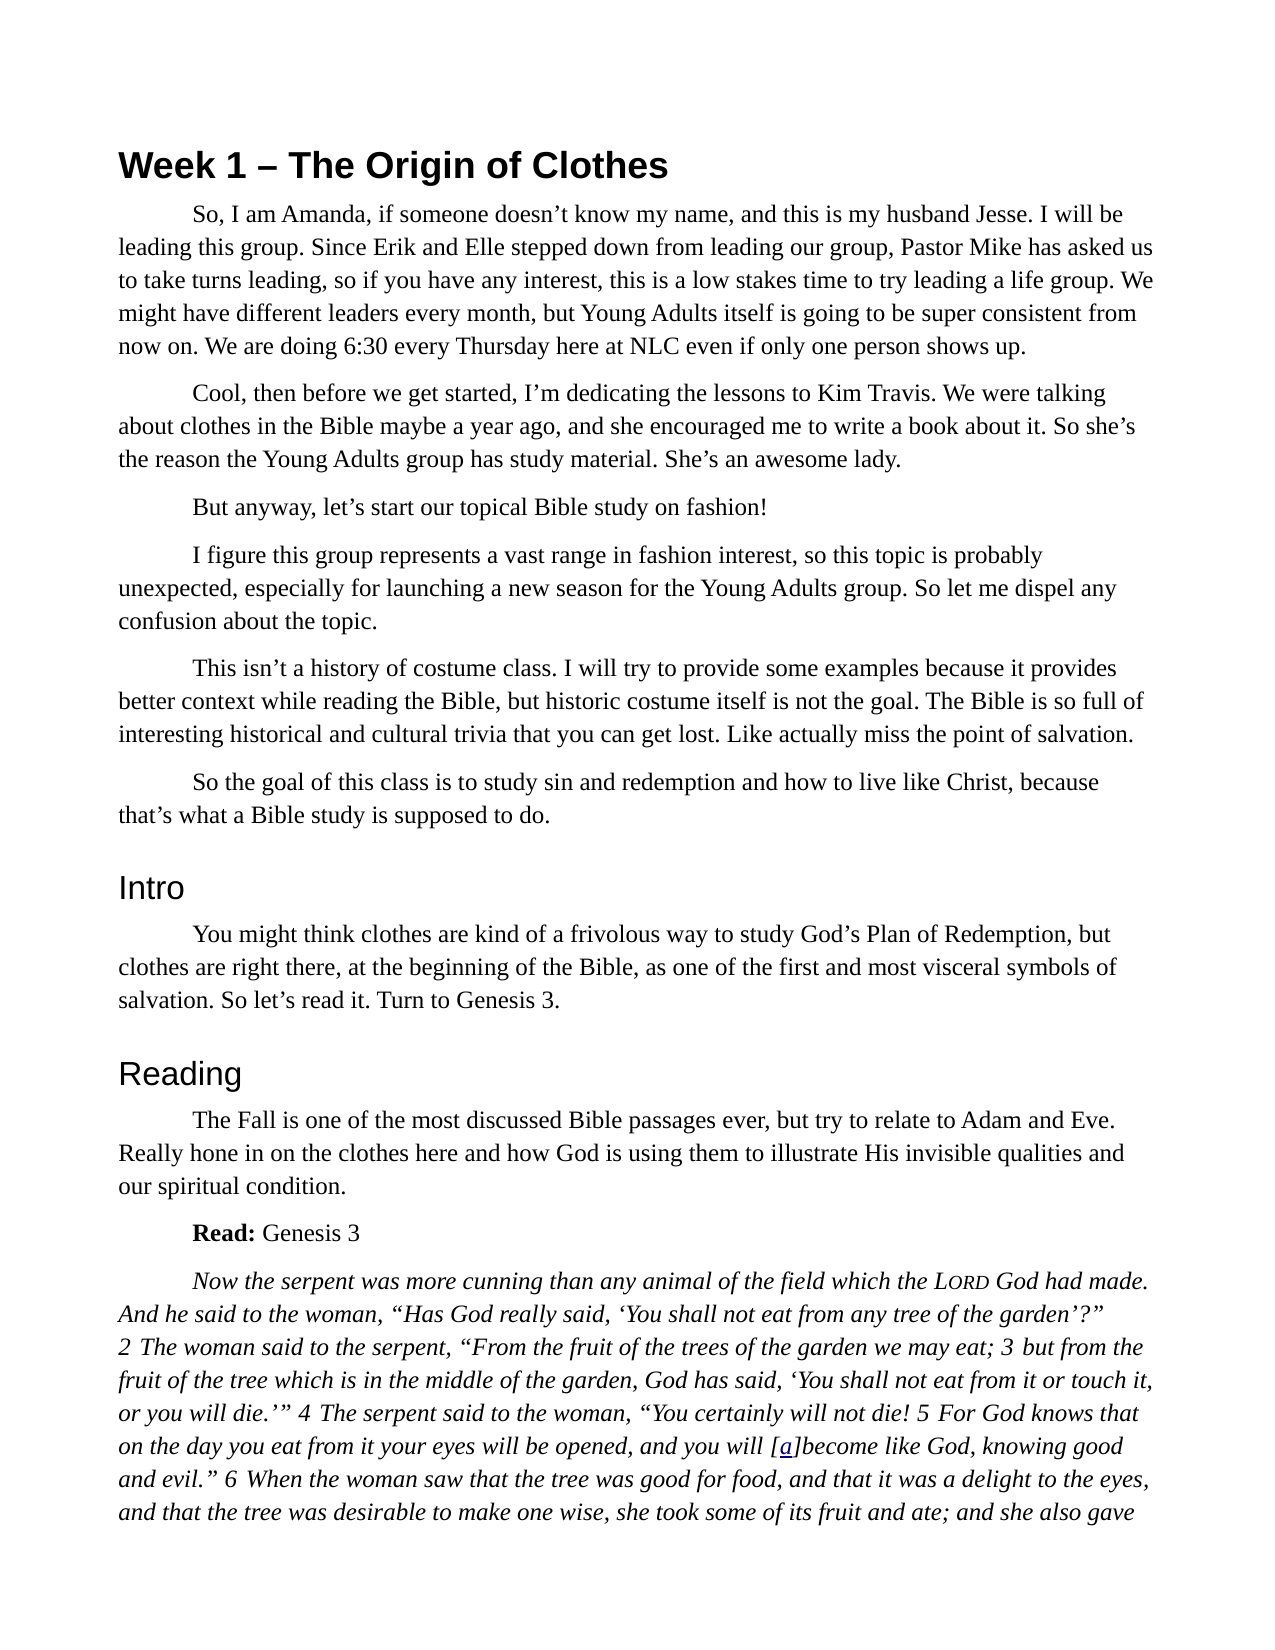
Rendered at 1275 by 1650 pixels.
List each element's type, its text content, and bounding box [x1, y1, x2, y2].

text But anyway, let’s start our topical Bible study on fashion! [118, 492, 1157, 521]
text This isn’t a history of costume class. I will try to provide some examples because it provides better context while reading the Bible, but historic costume itself is not the goal. The Bible is so full of interesting historical and cultural trivia that you can get lost. Like actually miss the point of salvation. [118, 653, 1157, 748]
text The Fall is one of the most discussed Bible passages ever, but try to relate to Adam and Eve. Really hone in on the clothes here and how God is using them to illustrate His invisible qualities and our spiritual condition. [118, 1105, 1157, 1199]
text So the goal of this class is to study sin and redemption and how to live like Christ, because that’s what a Bible study is supposed to do. [118, 767, 1157, 829]
text Cool, then before we get started, I’m dedicating the lessons to Kim Travis. We were talking about clothes in the Bible maybe a year ago, and she encouraged me to write a book about it. So she’s the reason the Young Adults group has study material. She’s an awesome lady. [118, 378, 1157, 473]
text Read: Genesis 3 [118, 1218, 1157, 1247]
text Now the serpent was more cunning than any animal of the field which the Lord God had made. And he said to the woman, “Has God really said, ‘You shall not eat from any tree of the garden’?” 2 The woman said to the serpent, “From the fruit of the trees of the garden we may eat; 3 but from the fruit of the tree which is in the middle of the garden, God has said, ‘You shall not eat from it or touch it, or you will die.’” 4 The serpent said to the woman, “You certainly will not die! 5 For God knows that on the day you eat from it your eyes will be opened, and you will [a]become like God, knowing good and evil.” 6 When the woman saw that the tree was good for food, and that it was a delight to the eyes, and that the tree was desirable to make one wise, she took some of its fruit and ate; and she also gave [118, 1266, 1157, 1526]
subtitle Reading [118, 1054, 1157, 1092]
text You might think clothes are kind of a frivolous way to study God’s Plan of Redemption, but clothes are right there, at the beginning of the Bible, as one of the first and most visceral symbols of salvation. So let’s read it. Turn to Genesis 3. [118, 919, 1157, 1014]
subtitle Week 1 – The Origin of Clothes [118, 143, 1157, 186]
text So, I am Amanda, if someone doesn’t know my name, and this is my husband Jesse. I will be leading this group. Since Erik and Elle stepped down from leading our group, Pastor Mike has asked us to take turns leading, so if you have any interest, this is a low stakes time to try leading a life group. We might have different leaders every month, but Young Adults itself is going to be super consistent from now on. We are doing 6:30 every Thursday here at NLC even if only one person shows up. [118, 199, 1157, 359]
subtitle Intro [118, 868, 1157, 907]
text I figure this group represents a vast range in fashion interest, so this topic is probably unexpected, especially for launching a new season for the Young Adults group. So let me dispel any confusion about the topic. [118, 540, 1157, 634]
